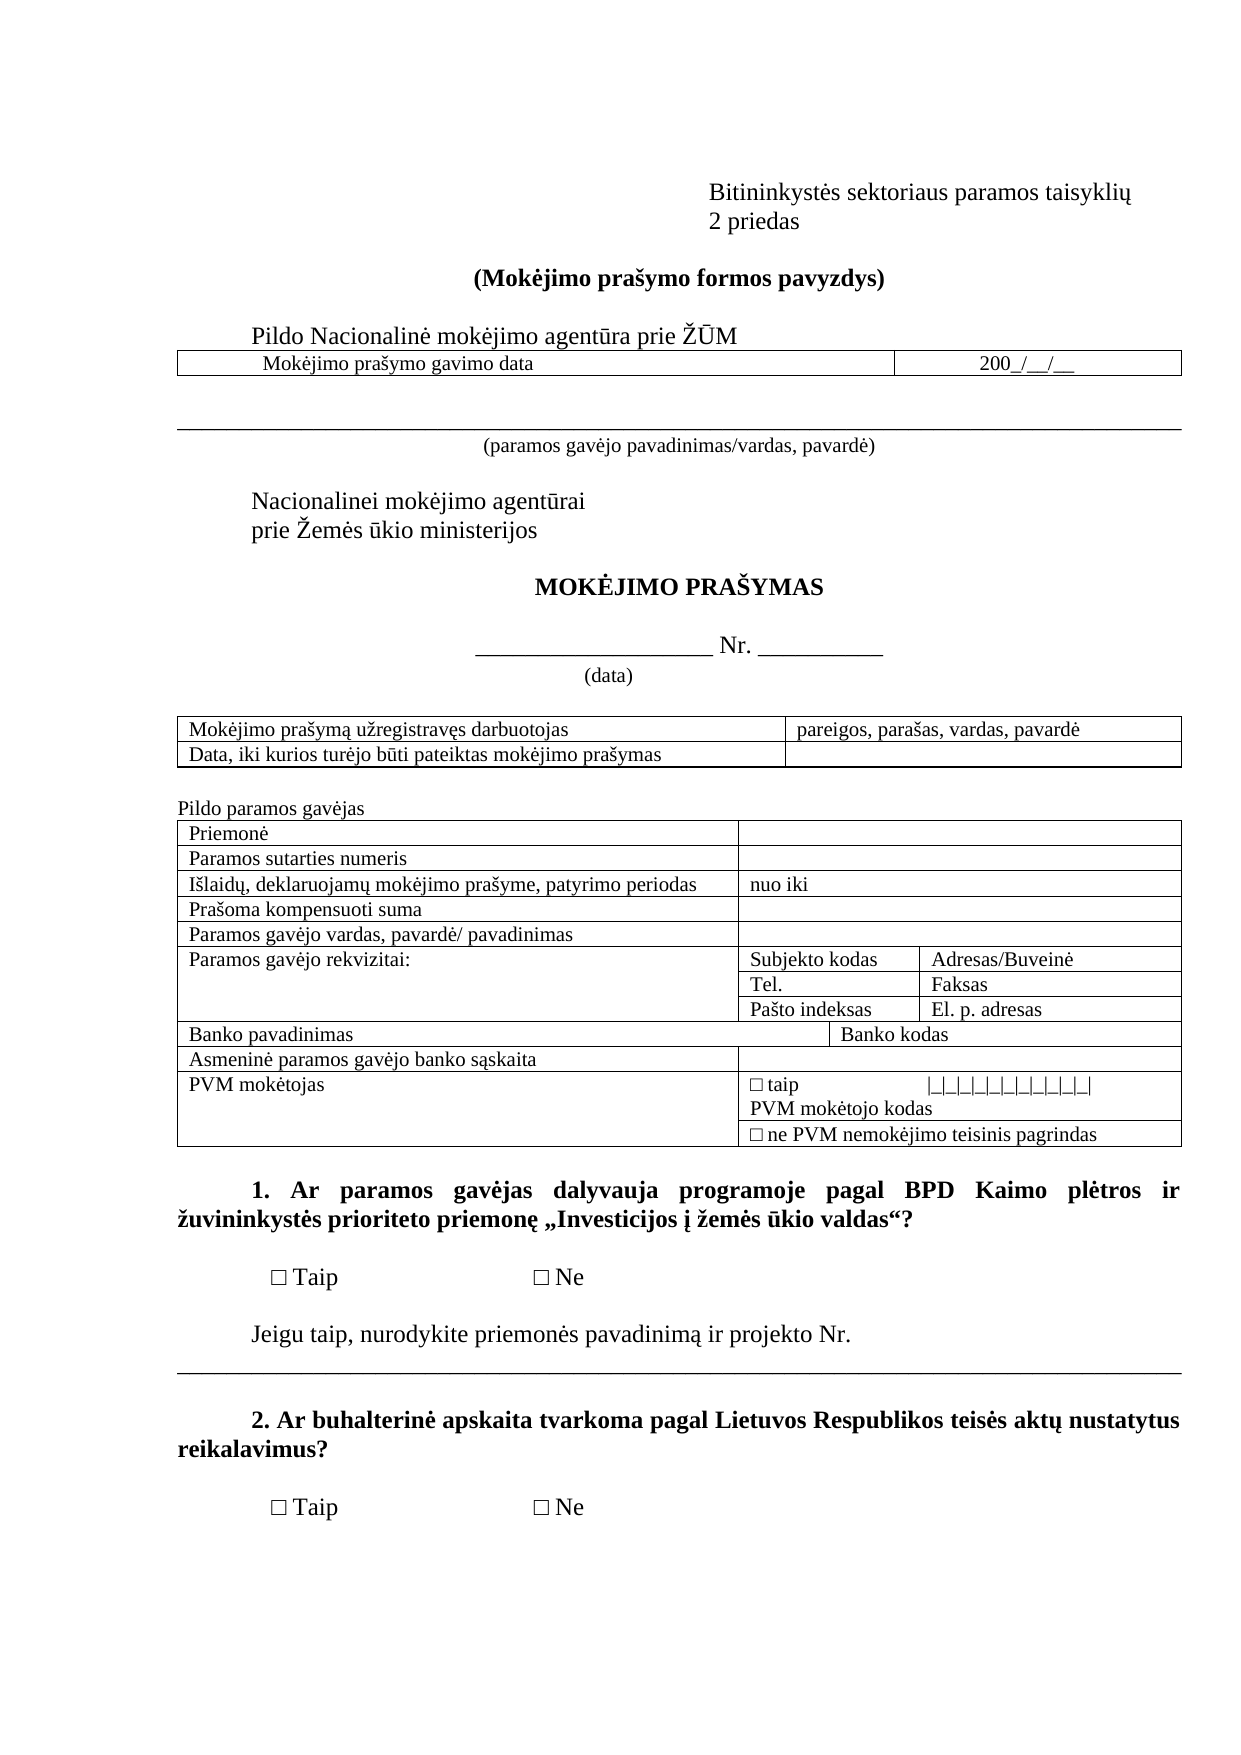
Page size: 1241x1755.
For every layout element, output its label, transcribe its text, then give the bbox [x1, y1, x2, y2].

table_cell Paramos gavėjo rekvizitai: [178, 947, 738, 1021]
table_cell [739, 897, 1181, 921]
text (data) [177, 659, 1181, 687]
text Pildo paramos gavėjas [177, 796, 1181, 820]
text Nacionalinei mokėjimo agentūrai [177, 486, 1181, 515]
table_cell Banko pavadinimas [178, 1022, 829, 1046]
text MOKĖJIMO PRAŠYMAS [177, 572, 1181, 601]
table_cell PVM mokėtojas [178, 1072, 738, 1146]
table_cell □ ne PVM nemokėjimo teisinis pagrindas [739, 1121, 1181, 1146]
table_cell □ taip |_|_|_|_|_|_|_|_|_|_|_| PVM mokėtojo kodas [739, 1072, 1181, 1120]
text (paramos gavėjo pavadinimas/vardas, pavardė) [177, 433, 1181, 457]
table_cell Išlaidų, deklaruojamų mokėjimo prašyme, patyrimo periodas [178, 871, 738, 896]
table_cell Faksas [920, 972, 1181, 996]
table_cell nuo iki [739, 871, 1181, 896]
table_cell [739, 846, 1181, 870]
table_cell [739, 922, 1181, 946]
table_cell Tel. [739, 972, 919, 996]
table_cell El. p. adresas [920, 997, 1181, 1021]
table_cell Banko kodas [830, 1022, 1181, 1046]
table_cell Asmeninė paramos gavėjo banko sąskaita [178, 1047, 738, 1071]
text ___________________ Nr. __________ [177, 630, 1181, 659]
table_cell [786, 742, 1181, 766]
table_header pareigos, parašas, vardas, pavardė [786, 717, 1181, 741]
text (Mokėjimo prašymo formos pavyzdys) [177, 263, 1181, 292]
table_header Mokėjimo prašymo gavimo data [178, 351, 894, 375]
table_cell Prašoma kompensuoti suma [178, 897, 738, 921]
table_cell Data, iki kurios turėjo būti pateiktas mokėjimo prašymas [178, 742, 785, 766]
text 2. Ar buhalterinė apskaita tvarkoma pagal Lietuvos Respublikos teisės aktų nustatytus reikalavimus? [177, 1405, 1181, 1463]
text Bitininkystės sektoriaus paramos taisyklių [177, 177, 1181, 206]
table_cell Subjekto kodas [739, 947, 919, 971]
text □ Taip □ Ne [177, 1262, 1181, 1290]
table_cell [739, 1047, 1181, 1071]
table_cell Pašto indeksas [739, 997, 919, 1021]
table_header Priemonė [178, 821, 738, 845]
text prie Žemės ūkio ministerijos [177, 515, 1181, 544]
table_header Mokėjimo prašymą užregistravęs darbuotojas [178, 717, 785, 741]
text 1. Ar paramos gavėjas dalyvauja programoje pagal BPD Kaimo plėtros ir žuvininkystės prioriteto priemonę „Investicijos į žemės ūkio valdas“? [177, 1175, 1181, 1233]
text □ Taip □ Ne [177, 1492, 1181, 1520]
table_cell Paramos sutarties numeris [178, 846, 738, 870]
table_cell Adresas/Buveinė [920, 947, 1181, 971]
table_header [739, 821, 1181, 845]
table_header 200_/__/__ [895, 351, 1181, 375]
table_cell Paramos gavėjo vardas, pavardė/ pavadinimas [178, 922, 738, 946]
text 2 priedas [177, 206, 1181, 235]
text Pildo Nacionalinė mokėjimo agentūra prie ŽŪM [177, 321, 1181, 350]
text Jeigu taip, nurodykite priemonės pavadinimą ir projekto Nr. [177, 1319, 1181, 1348]
